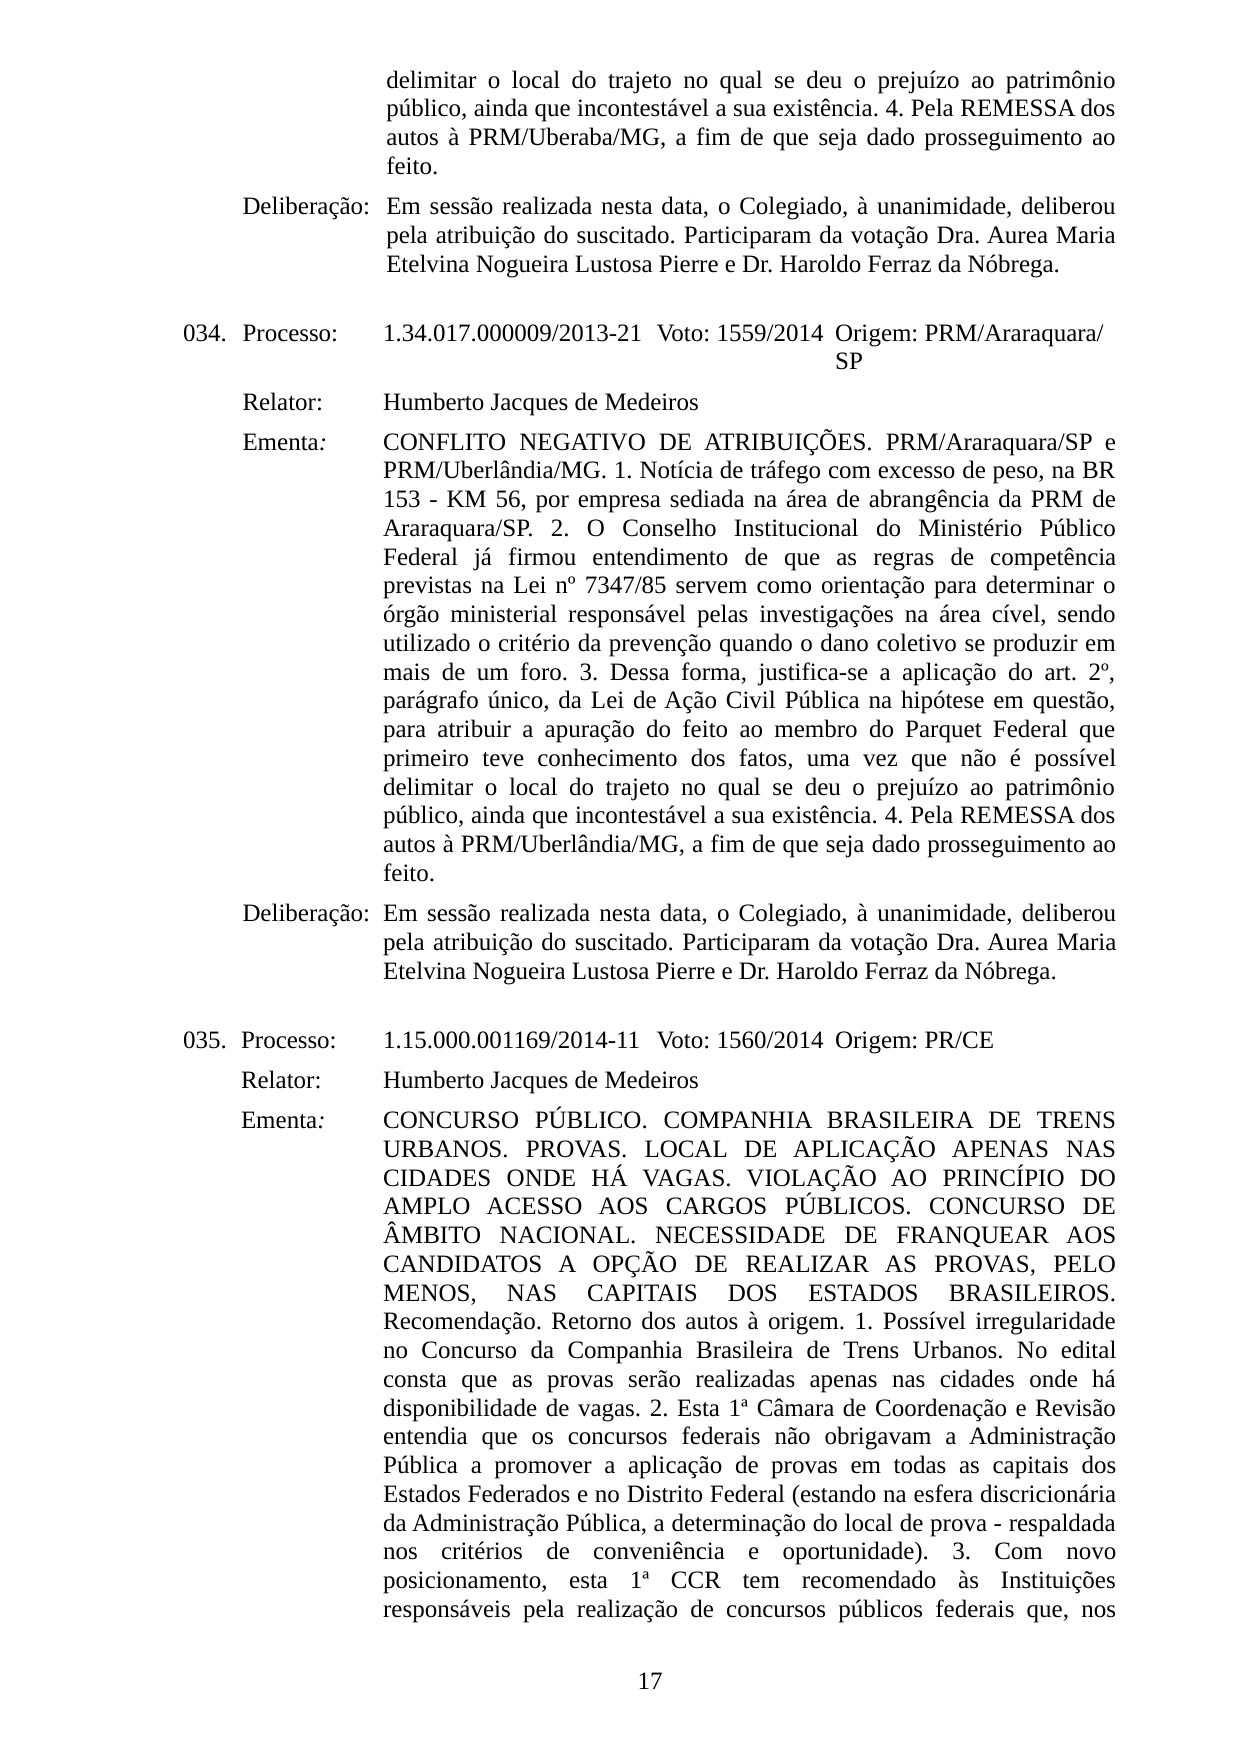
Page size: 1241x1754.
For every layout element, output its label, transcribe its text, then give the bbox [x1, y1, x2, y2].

table_cell Em sessão realizada nesta data, o Colegiado, à unanimidade, deliberou pela atribuição do suscitado. Participaram da votação Dra. Aurea Maria Etelvina Nogueira Lustosa Pierre e Dr. Haroldo Ferraz da Nóbrega. [380, 186, 1122, 283]
table_cell Ementa: [235, 1100, 377, 1628]
table_header Origem: PRM/Araraquara/ SP [829, 312, 1122, 381]
table_header 034. [177, 312, 237, 381]
table_cell Relator: [237, 381, 377, 421]
table_cell CONFLITO NEGATIVO DE ATRIBUIÇÕES. PRM/Araraquara/SP e PRM/Uberlândia/MG. 1. Notícia de tráfego com excesso de peso, na BR 153 - KM 56, por empresa sediada na área de abrangência da PRM de Araraquara/SP. 2. O Conselho Institucional do Ministério Público Federal já firmou entendimento de que as regras de competência previstas na Lei nº 7347/85 servem como orientação para determinar o órgão ministerial responsável pelas investigações na área cível, sendo utilizado o critério da prevenção quando o dano coletivo se produzir em mais de um foro. 3. Dessa forma, justifica-se a aplicação do art. 2º, parágrafo único, da Lei de Ação Civil Pública na hipótese em questão, para atribuir a apuração do feito ao membro do Parquet Federal que primeiro teve conhecimento dos fatos, uma vez que não é possível delimitar o local do trajeto no qual se deu o prejuízo ao patrimônio público, ainda que incontestável a sua existência. 4. Pela REMESSA dos autos à PRM/Uberlândia/MG, a fim de que seja dado prosseguimento ao feito. [377, 421, 1122, 893]
table_cell [177, 381, 237, 421]
table_cell Humberto Jacques de Medeiros [377, 1059, 1122, 1099]
table_cell [177, 893, 237, 990]
table_cell Humberto Jacques de Medeiros [377, 381, 1122, 421]
table_header 035. [177, 1019, 235, 1059]
table_cell [177, 59, 237, 186]
table_cell [237, 59, 380, 186]
table_cell Relator: [235, 1059, 377, 1099]
table_header 1.34.017.000009/2013-21 [377, 312, 651, 381]
table_cell Deliberação: [237, 186, 380, 283]
table_header Processo: [235, 1019, 377, 1059]
table_header 1.15.000.001169/2014-11 [377, 1019, 651, 1059]
table_cell Deliberação: [237, 893, 377, 990]
table_cell CONCURSO PÚBLICO. COMPANHIA BRASILEIRA DE TRENS URBANOS. PROVAS. LOCAL DE APLICAÇÃO APENAS NAS CIDADES ONDE HÁ VAGAS. VIOLAÇÃO AO PRINCÍPIO DO AMPLO ACESSO AOS CARGOS PÚBLICOS. CONCURSO DE ÂMBITO NACIONAL. NECESSIDADE DE FRANQUEAR AOS CANDIDATOS A OPÇÃO DE REALIZAR AS PROVAS, PELO MENOS, NAS CAPITAIS DOS ESTADOS BRASILEIROS. Recomendação. Retorno dos autos à origem. 1. Possível irregularidade no Concurso da Companhia Brasileira de Trens Urbanos. No edital consta que as provas serão realizadas apenas nas cidades onde há disponibilidade de vagas. 2. Esta 1ª Câmara de Coordenação e Revisão entendia que os concursos federais não obrigavam a Administração Pública a promover a aplicação de provas em todas as capitais dos Estados Federados e no Distrito Federal (estando na esfera discricionária da Administração Pública, a determinação do local de prova - respaldada nos critérios de conveniência e oportunidade). 3. Com novo posicionamento, esta 1ª CCR tem recomendado às Instituições responsáveis pela realização de concursos públicos federais que, nos [377, 1100, 1122, 1628]
table_header Voto: 1559/2014 [651, 312, 829, 381]
table_header Origem: PR/CE [829, 1019, 1122, 1059]
table_cell [177, 186, 237, 283]
table_cell Em sessão realizada nesta data, o Colegiado, à unanimidade, deliberou pela atribuição do suscitado. Participaram da votação Dra. Aurea Maria Etelvina Nogueira Lustosa Pierre e Dr. Haroldo Ferraz da Nóbrega. [377, 893, 1122, 990]
table_header Voto: 1560/2014 [651, 1019, 829, 1059]
table_cell Ementa: [237, 421, 377, 893]
table_cell [177, 1059, 235, 1099]
table_cell [177, 421, 237, 893]
table_header Processo: [237, 312, 377, 381]
table_cell [177, 1100, 235, 1628]
table_cell delimitar o local do trajeto no qual se deu o prejuízo ao patrimônio público, ainda que incontestável a sua existência. 4. Pela REMESSA dos autos à PRM/Uberaba/MG, a fim de que seja dado prosseguimento ao feito. [380, 59, 1122, 186]
